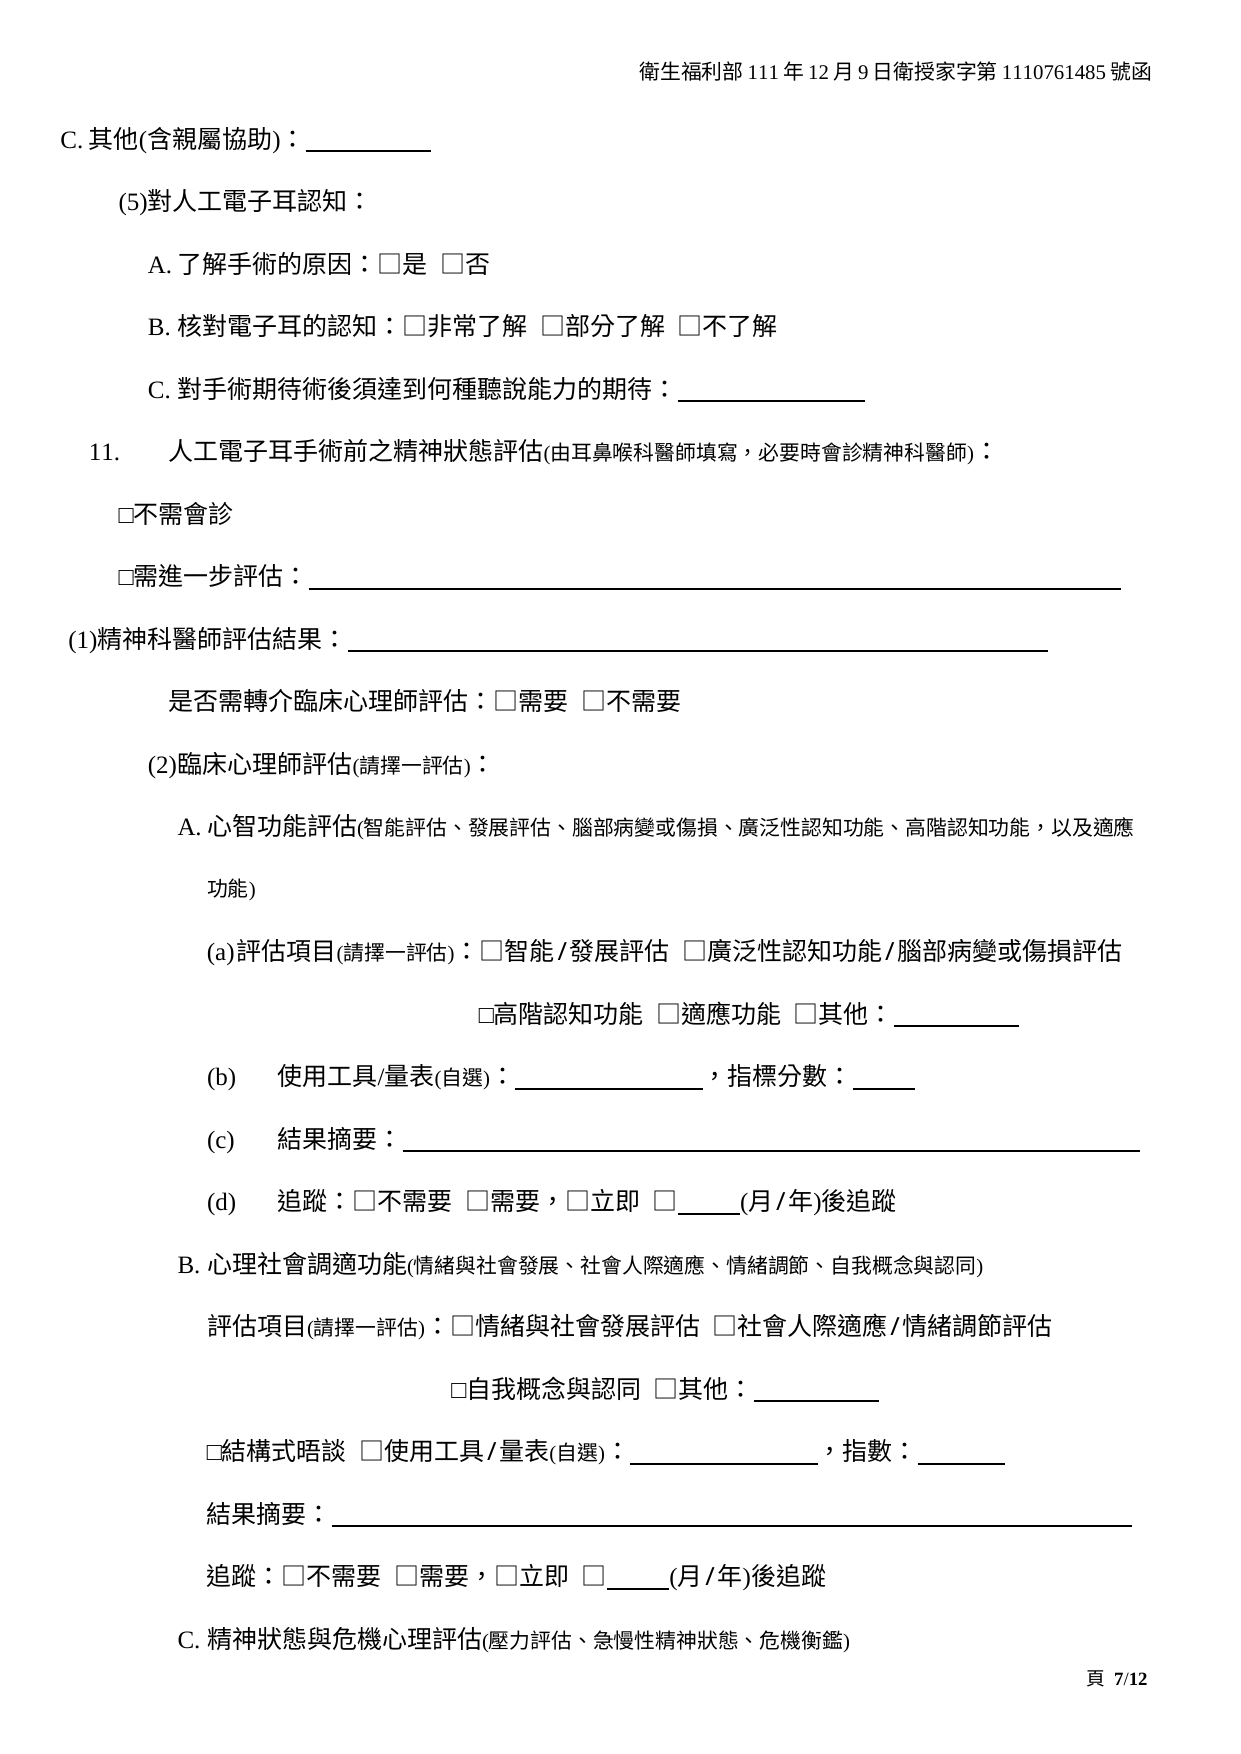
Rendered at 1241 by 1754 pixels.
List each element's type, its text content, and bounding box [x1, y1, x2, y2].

list 人工電子耳手術前之精神狀態評估(由耳鼻喉科醫師填寫，必要時會診精神科醫師)： [89, 408, 1152, 471]
list 對人工電子耳認知： [118, 158, 1152, 221]
text 結果摘要： [207, 1471, 1152, 1533]
list 心智功能評估(智能評估、發展評估、腦部病變或傷損、廣泛性認知功能、高階認知功能，以及適應功能) [177, 783, 1152, 908]
list 心理社會調適功能(情緒與社會發展、社會人際適應、情緒調節、自我概念與認同) [177, 1221, 1152, 1283]
list 結果摘要： [207, 1096, 1152, 1158]
text □結構式晤談 □使用工具/量表(自選)： ，指數： [207, 1408, 1152, 1471]
list 其他(含親屬協助)： [60, 96, 1152, 158]
text □需進一步評估： [118, 533, 1152, 596]
list 使用工具/量表(自選)： ，指標分數： [207, 1033, 1152, 1096]
text □自我概念與認同 □其他： [451, 1346, 1152, 1408]
text □高階認知功能 □適應功能 □其他： [479, 971, 1152, 1033]
list 對手術期待術後須達到何種聽說能力的期待： [148, 346, 1152, 408]
list 評估項目(請擇一評估)：□智能/發展評估 □廣泛性認知功能/腦部病變或傷損評估 [207, 908, 1152, 971]
list 核對電子耳的認知：□非常了解 □部分了解 □不了解 [148, 283, 1152, 346]
list 臨床心理師評估(請擇一評估)： [148, 721, 1152, 783]
text 是否需轉介臨床心理師評估：□需要 □不需要 [168, 658, 1152, 721]
list 追蹤：□不需要 □需要，□立即 □ (月/年)後追蹤 [207, 1158, 1152, 1221]
list 精神狀態與危機心理評估(壓力評估、急慢性精神狀態、危機衡鑑) [177, 1596, 1152, 1658]
list 精神科醫師評估結果： [68, 596, 1152, 658]
text 追蹤：□不需要 □需要，□立即 □ (月/年)後追蹤 [207, 1533, 1152, 1596]
text □不需會診 [118, 471, 1152, 533]
text 評估項目(請擇一評估)：□情緒與社會發展評估 □社會人際適應/情緒調節評估 [207, 1283, 1152, 1346]
list 了解手術的原因：□是 □否 [148, 221, 1152, 283]
